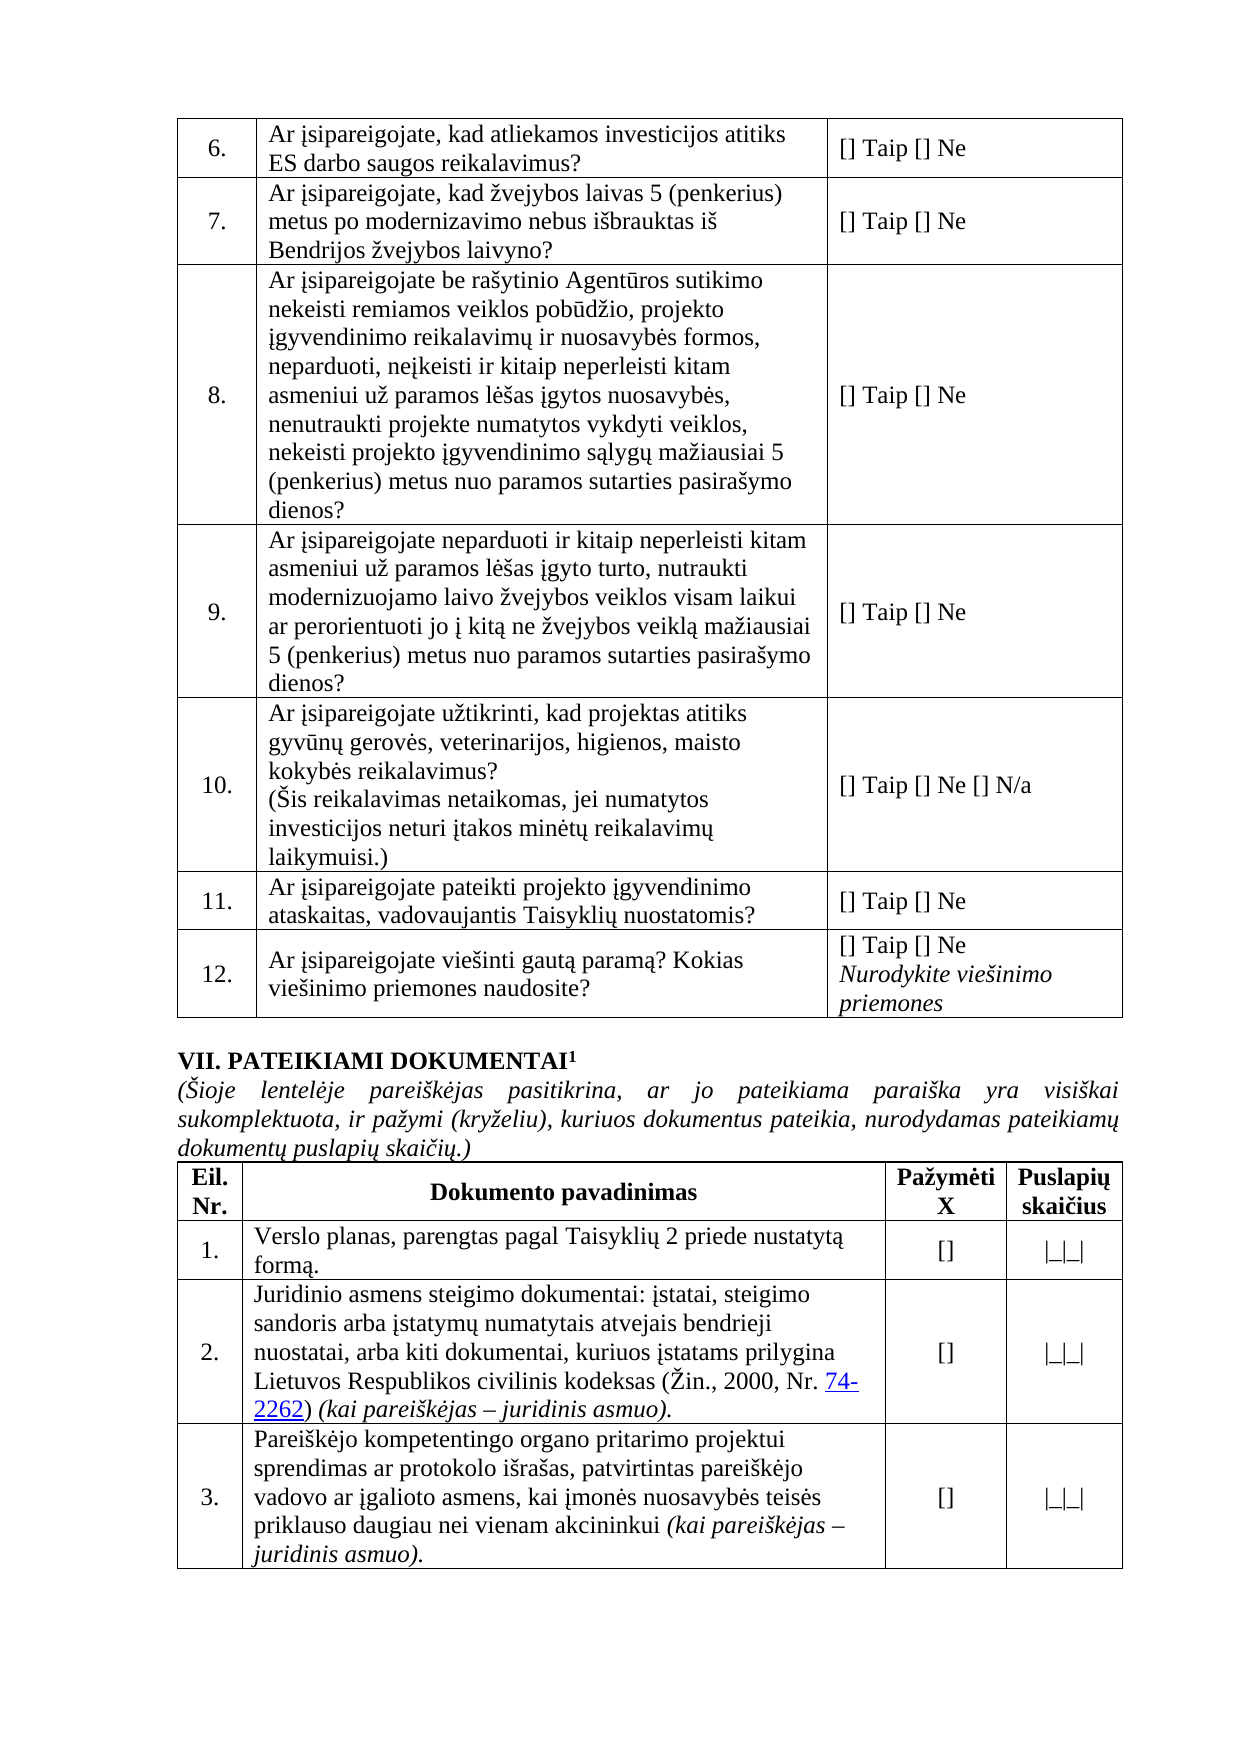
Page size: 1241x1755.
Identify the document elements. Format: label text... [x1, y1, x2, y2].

table_cell [][] [886, 1280, 1006, 1423]
table_cell 2. [178, 1280, 242, 1423]
table_cell [][] [886, 1424, 1006, 1568]
table_cell 10. [178, 698, 256, 871]
table_cell |_|_| [1007, 1221, 1122, 1278]
table_cell Juridinio asmens steigimo dokumentai: įstatai, steigimo sandoris arba įstatymų numatytais atvejais bendrieji nuostatai, arba kiti dokumentai, kuriuos įstatams prilygina Lietuvos Respublikos civilinis kodeksas (Žin., 2000, Nr. 74-2262) (kai pareiškėjas – juridinis asmuo). [243, 1280, 885, 1423]
table_header Puslapių skaičius [1007, 1163, 1122, 1220]
table_cell [][] Taip [][] Ne Nurodykite viešinimo priemones [828, 930, 1122, 1017]
text VII. PATEIKIAMi DOKUMENTAI1 [177, 1046, 1122, 1075]
table_cell 1. [178, 1221, 242, 1278]
table_cell Ar įsipareigojate viešinti gautą paramą? Kokias viešinimo priemones naudosite? [257, 930, 827, 1017]
table_cell [][] Taip [][] Ne [828, 265, 1122, 524]
table_cell 9. [178, 525, 256, 697]
table_cell Verslo planas, parengtas pagal Taisyklių 2 priede nustatytą formą. [243, 1221, 885, 1278]
table_cell Ar įsipareigojate, kad atliekamos investicijos atitiks ES darbo saugos reikalavimus? [257, 119, 827, 177]
table_cell Ar įsipareigojate, kad žvejybos laivas 5 (penkerius) metus po modernizavimo nebus išbrauktas iš Bendrijos žvejybos laivyno? [257, 178, 827, 264]
table_cell [][] [886, 1221, 1006, 1278]
table_cell [][] Taip [][] Ne [828, 119, 1122, 177]
table_cell Ar įsipareigojate pateikti projekto įgyvendinimo ataskaitas, vadovaujantis Taisyklių nuostatomis? [257, 872, 827, 929]
table_cell 7. [178, 178, 256, 264]
table_cell [][] Taip [][] Ne [828, 872, 1122, 929]
table_cell [][] Taip [][] Ne [828, 178, 1122, 264]
table_cell Ar įsipareigojate neparduoti ir kitaip neperleisti kitam asmeniui už paramos lėšas įgyto turto, nutraukti modernizuojamo laivo žvejybos veiklos visam laikui ar perorientuoti jo į kitą ne žvejybos veiklą mažiausiai 5 (penkerius) metus nuo paramos sutarties pasirašymo dienos? [257, 525, 827, 697]
table_cell |_|_| [1007, 1424, 1122, 1568]
table_cell [][] Taip [][] Ne [828, 525, 1122, 697]
table_cell Pareiškėjo kompetentingo organo pritarimo projektui sprendimas ar protokolo išrašas, patvirtintas pareiškėjo vadovo ar įgalioto asmens, kai įmonės nuosavybės teisės priklauso daugiau nei vienam akcininkui (kai pareiškėjas – juridinis asmuo). [243, 1424, 885, 1568]
table_cell 3. [178, 1424, 242, 1568]
text (Šioje lentelėje pareiškėjas pasitikrina, ar jo pateikiama paraiška yra visiškai sukomplektuota, ir pažymi (kryželiu), kuriuos dokumentus pateikia, nurodydamas pateikiamų dokumentų puslapių skaičių.) [177, 1075, 1122, 1161]
table_cell 11. [178, 872, 256, 929]
table_header Eil. Nr. [178, 1163, 242, 1220]
table_cell 8. [178, 265, 256, 524]
table_cell Ar įsipareigojate be rašytinio Agentūros sutikimo nekeisti remiamos veiklos pobūdžio, projekto įgyvendinimo reikalavimų ir nuosavybės formos, neparduoti, neįkeisti ir kitaip neperleisti kitam asmeniui už paramos lėšas įgytos nuosavybės, nenutraukti projekte numatytos vykdyti veiklos, nekeisti projekto įgyvendinimo sąlygų mažiausiai 5 (penkerius) metus nuo paramos sutarties pasirašymo dienos? [257, 265, 827, 524]
table_header Dokumento pavadinimas [243, 1163, 885, 1220]
table_cell 6. [178, 119, 256, 177]
table_cell |_|_| [1007, 1280, 1122, 1423]
table_cell [][] Taip [][] Ne [][] N/a [828, 698, 1122, 871]
table_cell 12. [178, 930, 256, 1017]
table_header Pažymėti X [886, 1163, 1006, 1220]
table_cell Ar įsipareigojate užtikrinti, kad projektas atitiks gyvūnų gerovės, veterinarijos, higienos, maisto kokybės reikalavimus? (Šis reikalavimas netaikomas, jei numatytos investicijos neturi įtakos minėtų reikalavimų laikymuisi.) [257, 698, 827, 871]
